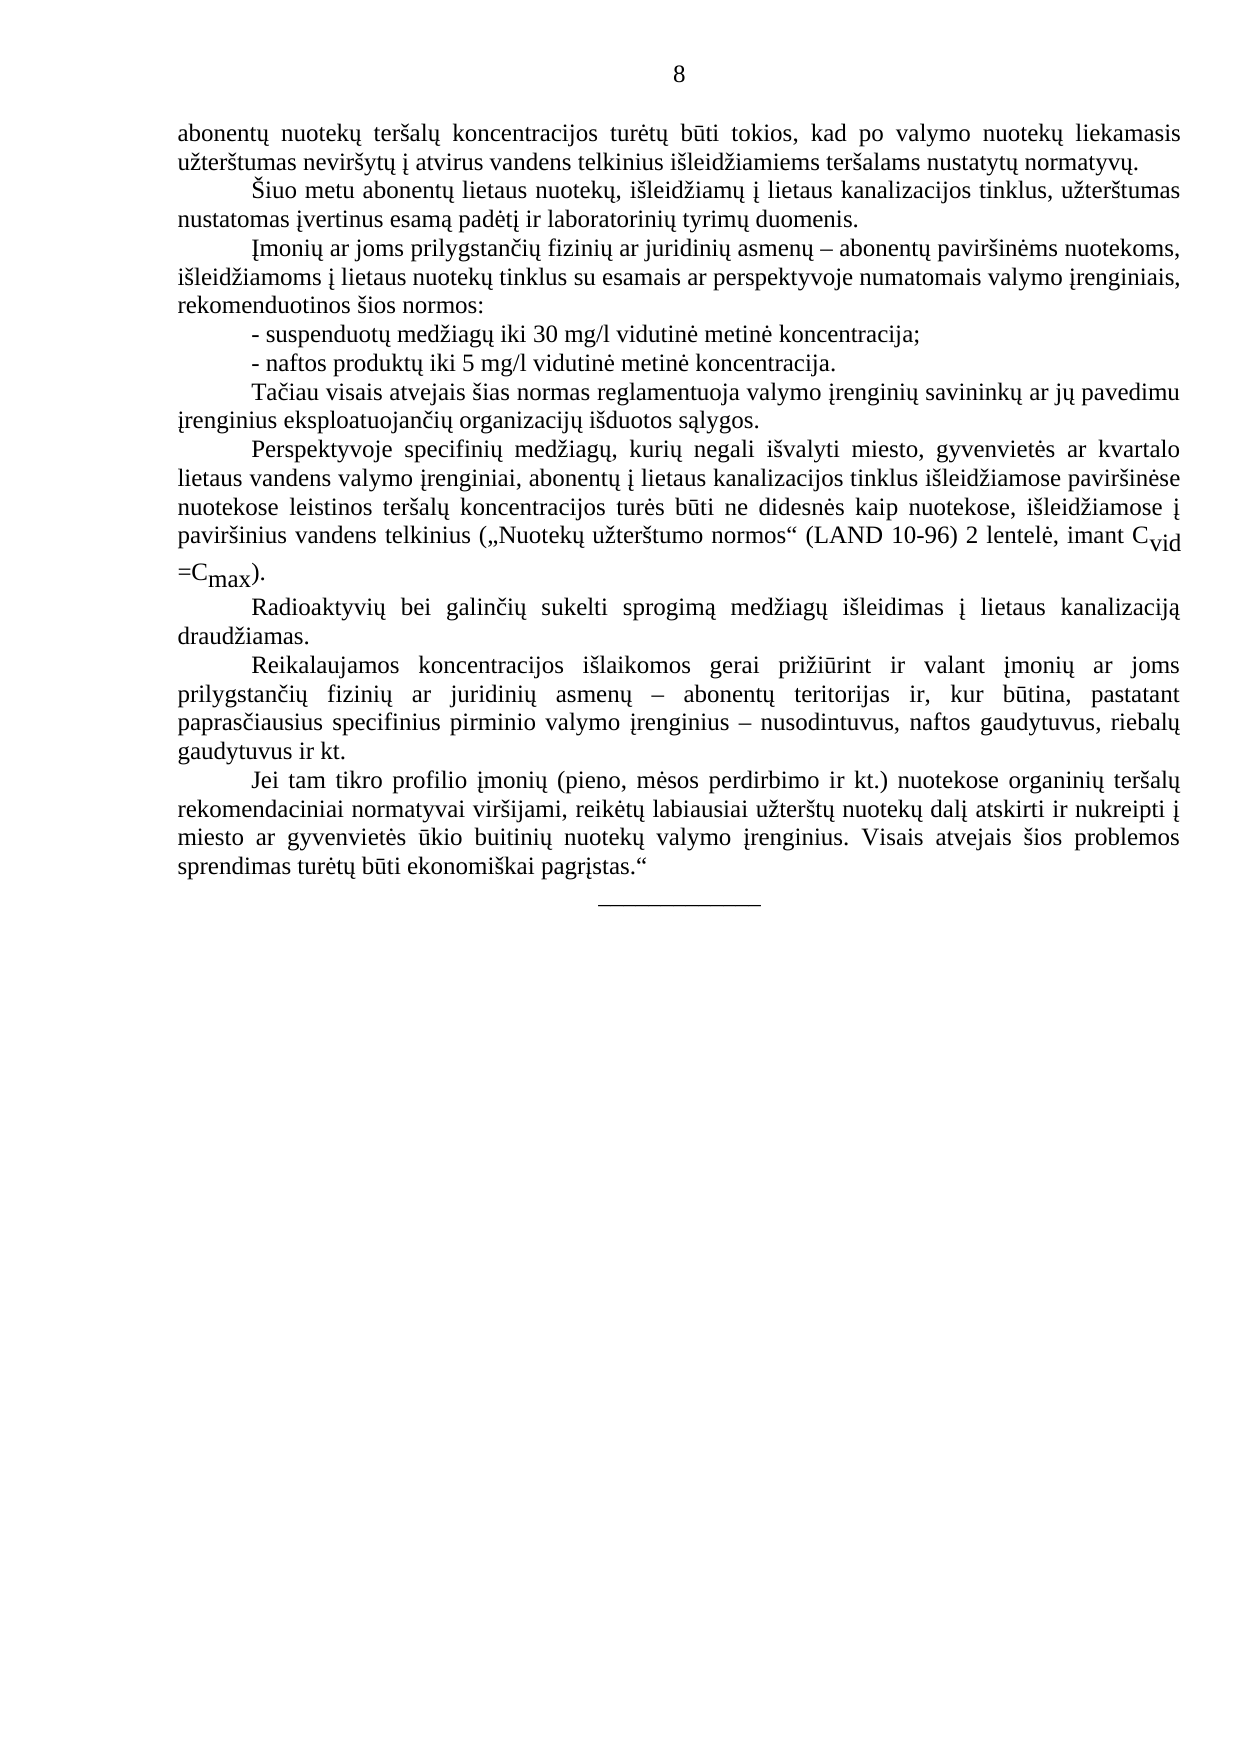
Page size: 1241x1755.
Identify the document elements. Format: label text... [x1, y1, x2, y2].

text Įmonių ar joms prilygstančių fizinių ar juridinių asmenų – abonentų paviršinėms nuotekoms, išleidžiamoms į lietaus nuotekų tinklus su esamais ar perspektyvoje numatomais valymo įrenginiais, rekomenduotinos šios normos: [177, 233, 1181, 319]
text Reikalaujamos koncentracijos išlaikomos gerai prižiūrint ir valant įmonių ar joms prilygstančių fizinių ar juridinių asmenų – abonentų teritorijas ir, kur būtina, pastatant paprasčiausius specifinius pirminio valymo įrenginius – nusodintuvus, naftos gaudytuvus, riebalų gaudytuvus ir kt. [177, 650, 1181, 765]
text Perspektyvoje specifinių medžiagų, kurių negali išvalyti miesto, gyvenvietės ar kvartalo lietaus vandens valymo įrenginiai, abonentų į lietaus kanalizacijos tinklus išleidžiamose paviršinėse nuotekose leistinos teršalų koncentracijos turės būti ne didesnės kaip nuotekose, išleidžiamose į paviršinius vandens telkinius („Nuotekų užterštumo normos“ (LAND 10-96) 2 lentelė, imant Cvid =Cmax). [177, 434, 1181, 592]
text Tačiau visais atvejais šias normas reglamentuoja valymo įrenginių savininkų ar jų pavedimu įrenginius eksploatuojančių organizacijų išduotos sąlygos. [177, 377, 1181, 434]
text Radioaktyvių bei galinčių sukelti sprogimą medžiagų išleidimas į lietaus kanalizaciją draudžiamas. [177, 592, 1181, 650]
text - naftos produktų iki 5 mg/l vidutinė metinė koncentracija. [177, 348, 1181, 377]
text - suspenduotų medžiagų iki 30 mg/l vidutinė metinė koncentracija; [177, 319, 1181, 348]
text _____________ [177, 880, 1181, 909]
text Jei tam tikro profilio įmonių (pieno, mėsos perdirbimo ir kt.) nuotekose organinių teršalų rekomendaciniai normatyvai viršijami, reikėtų labiausiai užterštų nuotekų dalį atskirti ir nukreipti į miesto ar gyvenvietės ūkio buitinių nuotekų valymo įrenginius. Visais atvejais šios problemos sprendimas turėtų būti ekonomiškai pagrįstas.“ [177, 765, 1181, 880]
text Šiuo metu abonentų lietaus nuotekų, išleidžiamų į lietaus kanalizacijos tinklus, užterštumas nustatomas įvertinus esamą padėtį ir laboratorinių tyrimų duomenis. [177, 176, 1181, 233]
text abonentų nuotekų teršalų koncentracijos turėtų būti tokios, kad po valymo nuotekų liekamasis užterštumas neviršytų į atvirus vandens telkinius išleidžiamiems teršalams nustatytų normatyvų. [177, 118, 1181, 176]
